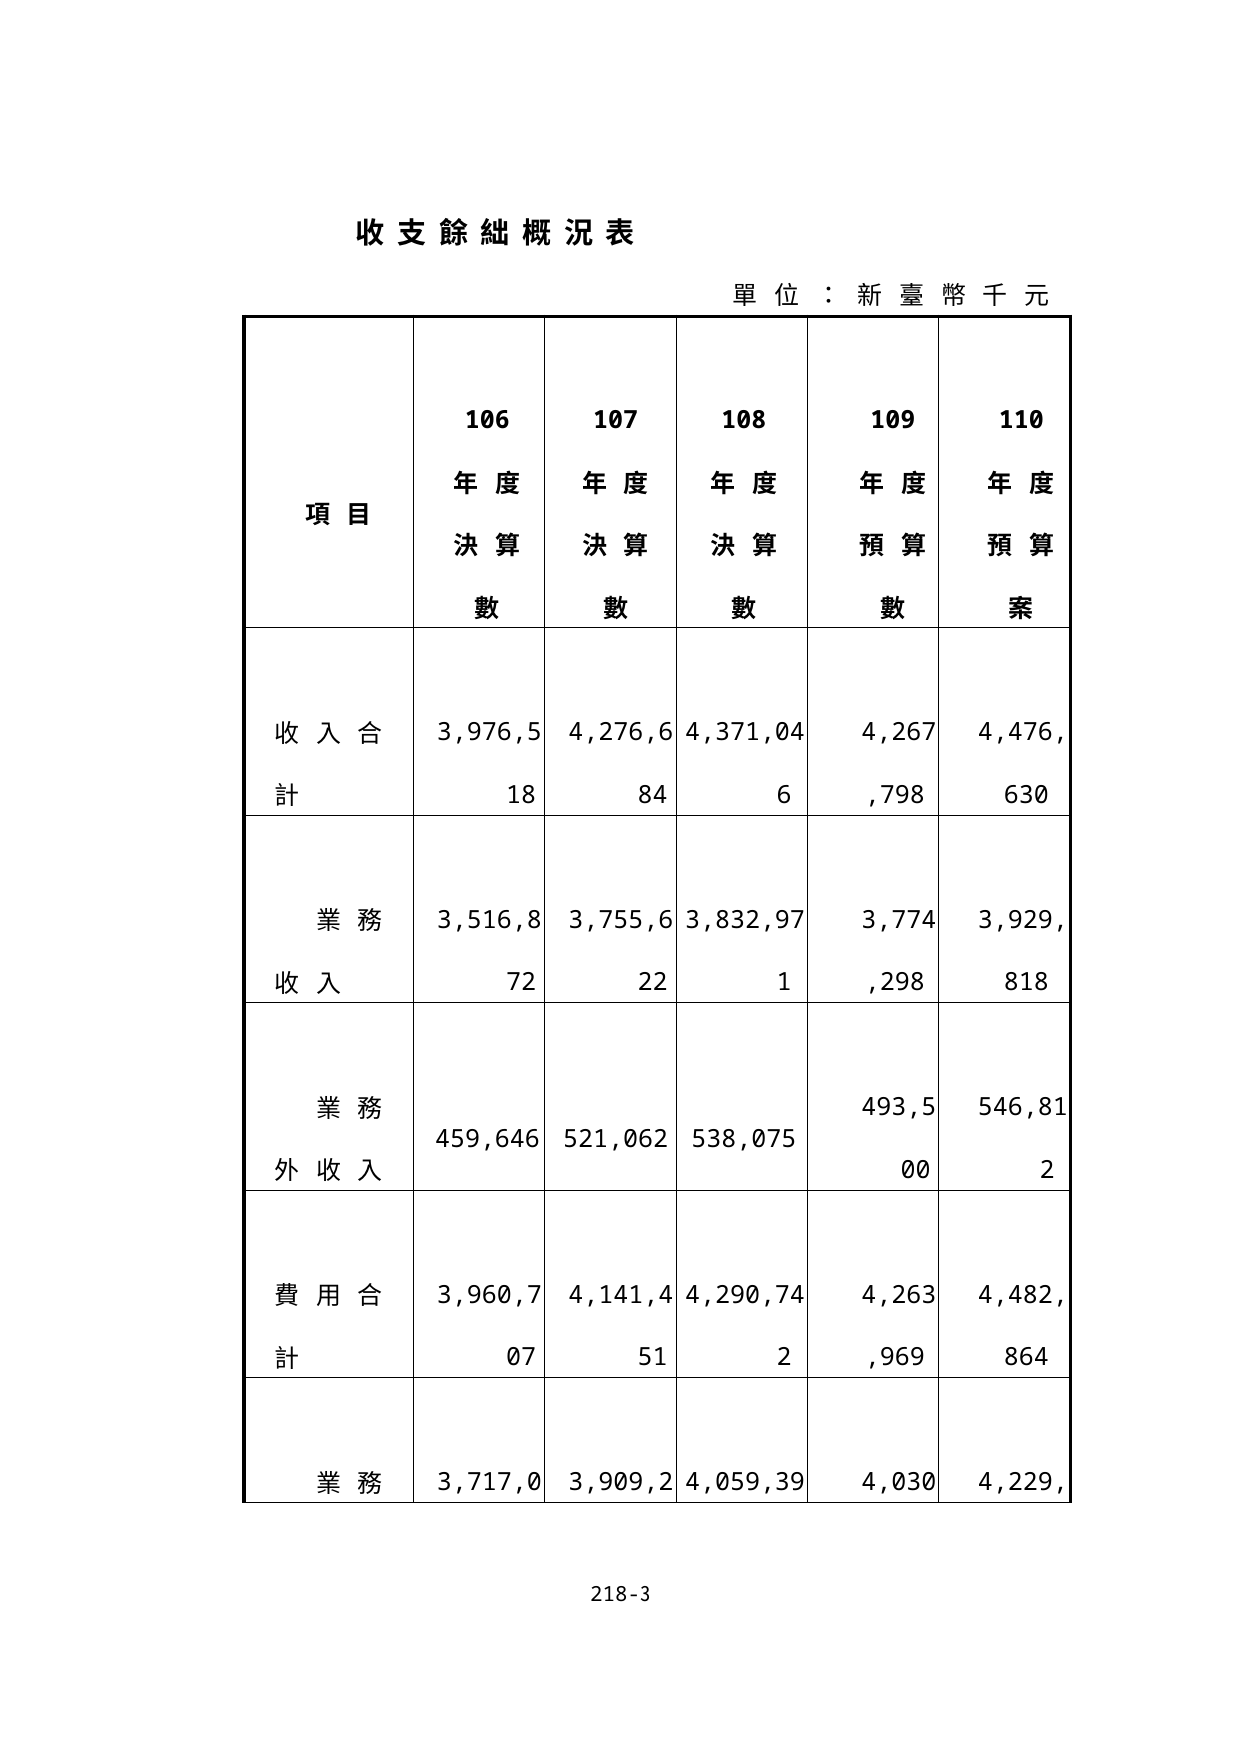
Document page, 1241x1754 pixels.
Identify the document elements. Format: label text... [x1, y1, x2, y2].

table_cell 4,276,684 [545, 628, 676, 814]
table_header 107年度 決算數 [545, 318, 676, 627]
text 單位：新臺幣千元 [183, 252, 1058, 314]
text 收支餘絀概況表 [242, 189, 1069, 252]
table_cell 業務 [246, 1378, 413, 1502]
table_cell 3,516,872 [414, 816, 544, 1002]
table_header 109年度 預算數 [808, 318, 938, 627]
table_header 項目 [246, 318, 413, 627]
table_cell 4,263,969 [808, 1191, 938, 1377]
table_cell 3,960,707 [414, 1191, 544, 1377]
table_cell 業務收入 [246, 816, 413, 1002]
table_header 108年度 決算數 [677, 318, 807, 627]
table_cell 收入合計 [246, 628, 413, 814]
table_cell 3,774,298 [808, 816, 938, 1002]
table_cell 3,929,818 [939, 816, 1069, 1002]
table_cell 493,500 [808, 1003, 938, 1189]
table_cell 4,229, [939, 1378, 1069, 1502]
table_cell 546,812 [939, 1003, 1069, 1189]
table_cell 4,371,046 [677, 628, 807, 814]
table_cell 4,476,630 [939, 628, 1069, 814]
table_cell 538,075 [677, 1003, 807, 1189]
table_cell 4,267,798 [808, 628, 938, 814]
table_cell 3,976,518 [414, 628, 544, 814]
table_cell 3,909,2 [545, 1378, 676, 1502]
table_cell 4,059,39 [677, 1378, 807, 1502]
table_header 106年度 決算數 [414, 318, 544, 627]
table_cell 4,290,742 [677, 1191, 807, 1377]
table_cell 4,030 [808, 1378, 938, 1502]
table_cell 3,717,0 [414, 1378, 544, 1502]
table_cell 業務外收入 [246, 1003, 413, 1189]
table_cell 費用合計 [246, 1191, 413, 1377]
table_cell 4,482,864 [939, 1191, 1069, 1377]
table_cell 3,755,622 [545, 816, 676, 1002]
table_cell 3,832,971 [677, 816, 807, 1002]
table_cell 521,062 [545, 1003, 676, 1189]
table_cell 459,646 [414, 1003, 544, 1189]
table_cell 4,141,451 [545, 1191, 676, 1377]
table_header 110年度 預算案 [939, 318, 1069, 627]
